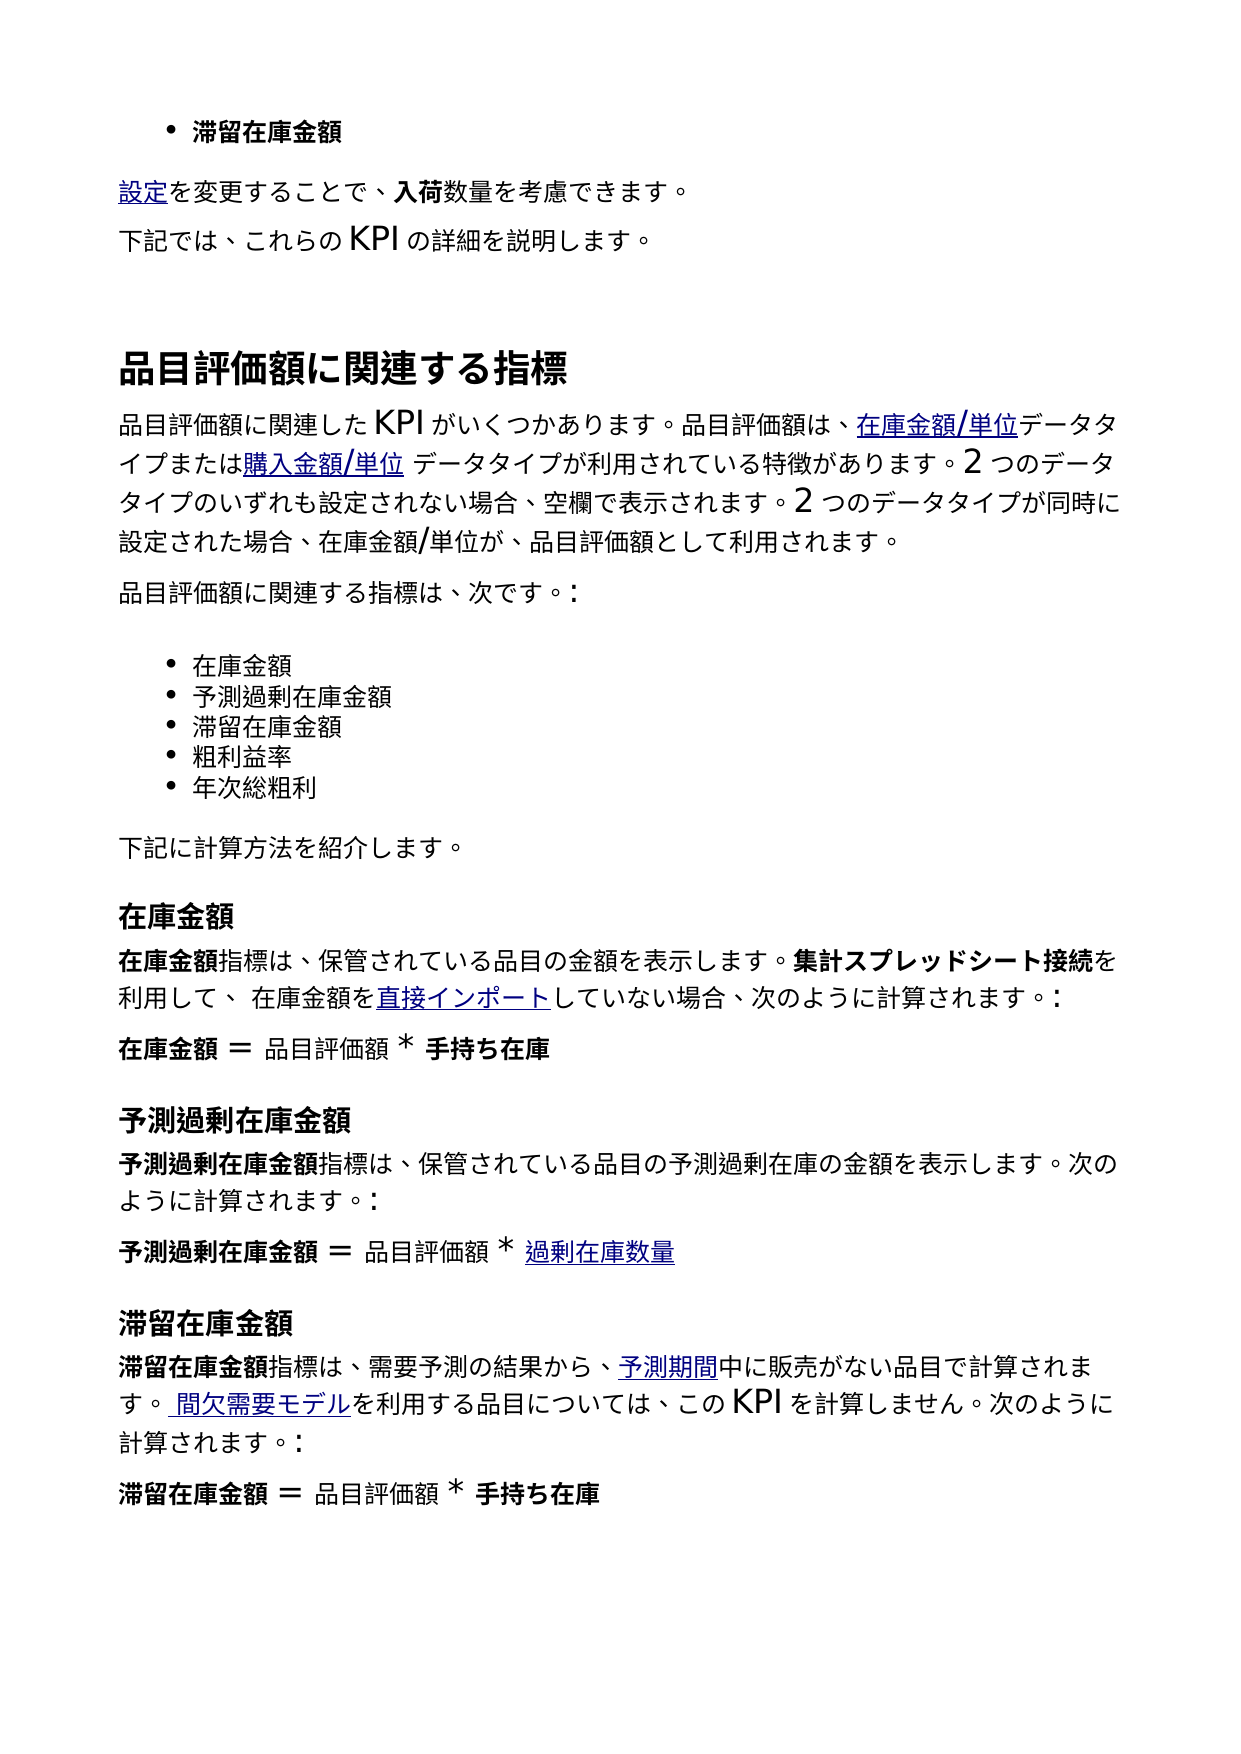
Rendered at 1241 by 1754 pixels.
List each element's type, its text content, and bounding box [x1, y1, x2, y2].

text 品目評価額に関連する指標は、次です。: [118, 571, 1122, 610]
list 予測過剰在庫金額 [177, 683, 1122, 713]
subtitle 在庫金額 [118, 901, 1122, 934]
text 滞留在庫金額 = 品目評価額 * 手持ち在庫 [118, 1473, 1122, 1512]
list 年次総粗利 [177, 774, 1122, 804]
text 在庫金額 = 品目評価額 * 手持ち在庫 [118, 1027, 1122, 1066]
text 下記に計算方法を紹介します。 [118, 834, 1122, 863]
text 滞留在庫金額指標は、需要予測の結果から、予測期間中に販売がない品目で計算されます。 間欠需要モデルを利用する品目については、このKPIを計算しません。次のように計算されます。: [118, 1354, 1122, 1461]
subtitle 品目評価額に関連する指標 [118, 347, 1122, 391]
text 予測過剰在庫金額 = 品目評価額 * 過剰在庫数量 [118, 1231, 1122, 1270]
list 滞留在庫金額 [177, 118, 1122, 148]
list 在庫金額 [177, 652, 1122, 683]
text 下記では、これらのKPIの詳細を説明します。 [118, 220, 1122, 258]
text 予測過剰在庫金額指標は、保管されている品目の予測過剰在庫の金額を表示します。次のように計算されます。: [118, 1150, 1122, 1218]
subtitle 滞留在庫金額 [118, 1307, 1122, 1341]
subtitle 予測過剰在庫金額 [118, 1104, 1122, 1138]
text 設定を変更することで、入荷数量を考慮できます。 [118, 178, 1122, 207]
text 在庫金額指標は、保管されている品目の金額を表示します。集計スプレッドシート接続を利用して、 在庫金額を直接インポートしていない場合、次のように計算されます。: [118, 947, 1122, 1015]
list 粗利益率 [177, 743, 1122, 774]
text 品目評価額に関連したKPIがいくつかあります。品目評価額は、在庫金額/単位データタイプまたは購入金額/単位 データタイプが利用されている特徴があります。2つのデータタイプのいずれも設定されない場合、空欄で表示されます。2つのデータタイプが同時に設定された場合、在庫金額/単位が、品目評価額として利用されます。 [118, 403, 1122, 559]
list 滞留在庫金額 [177, 713, 1122, 743]
